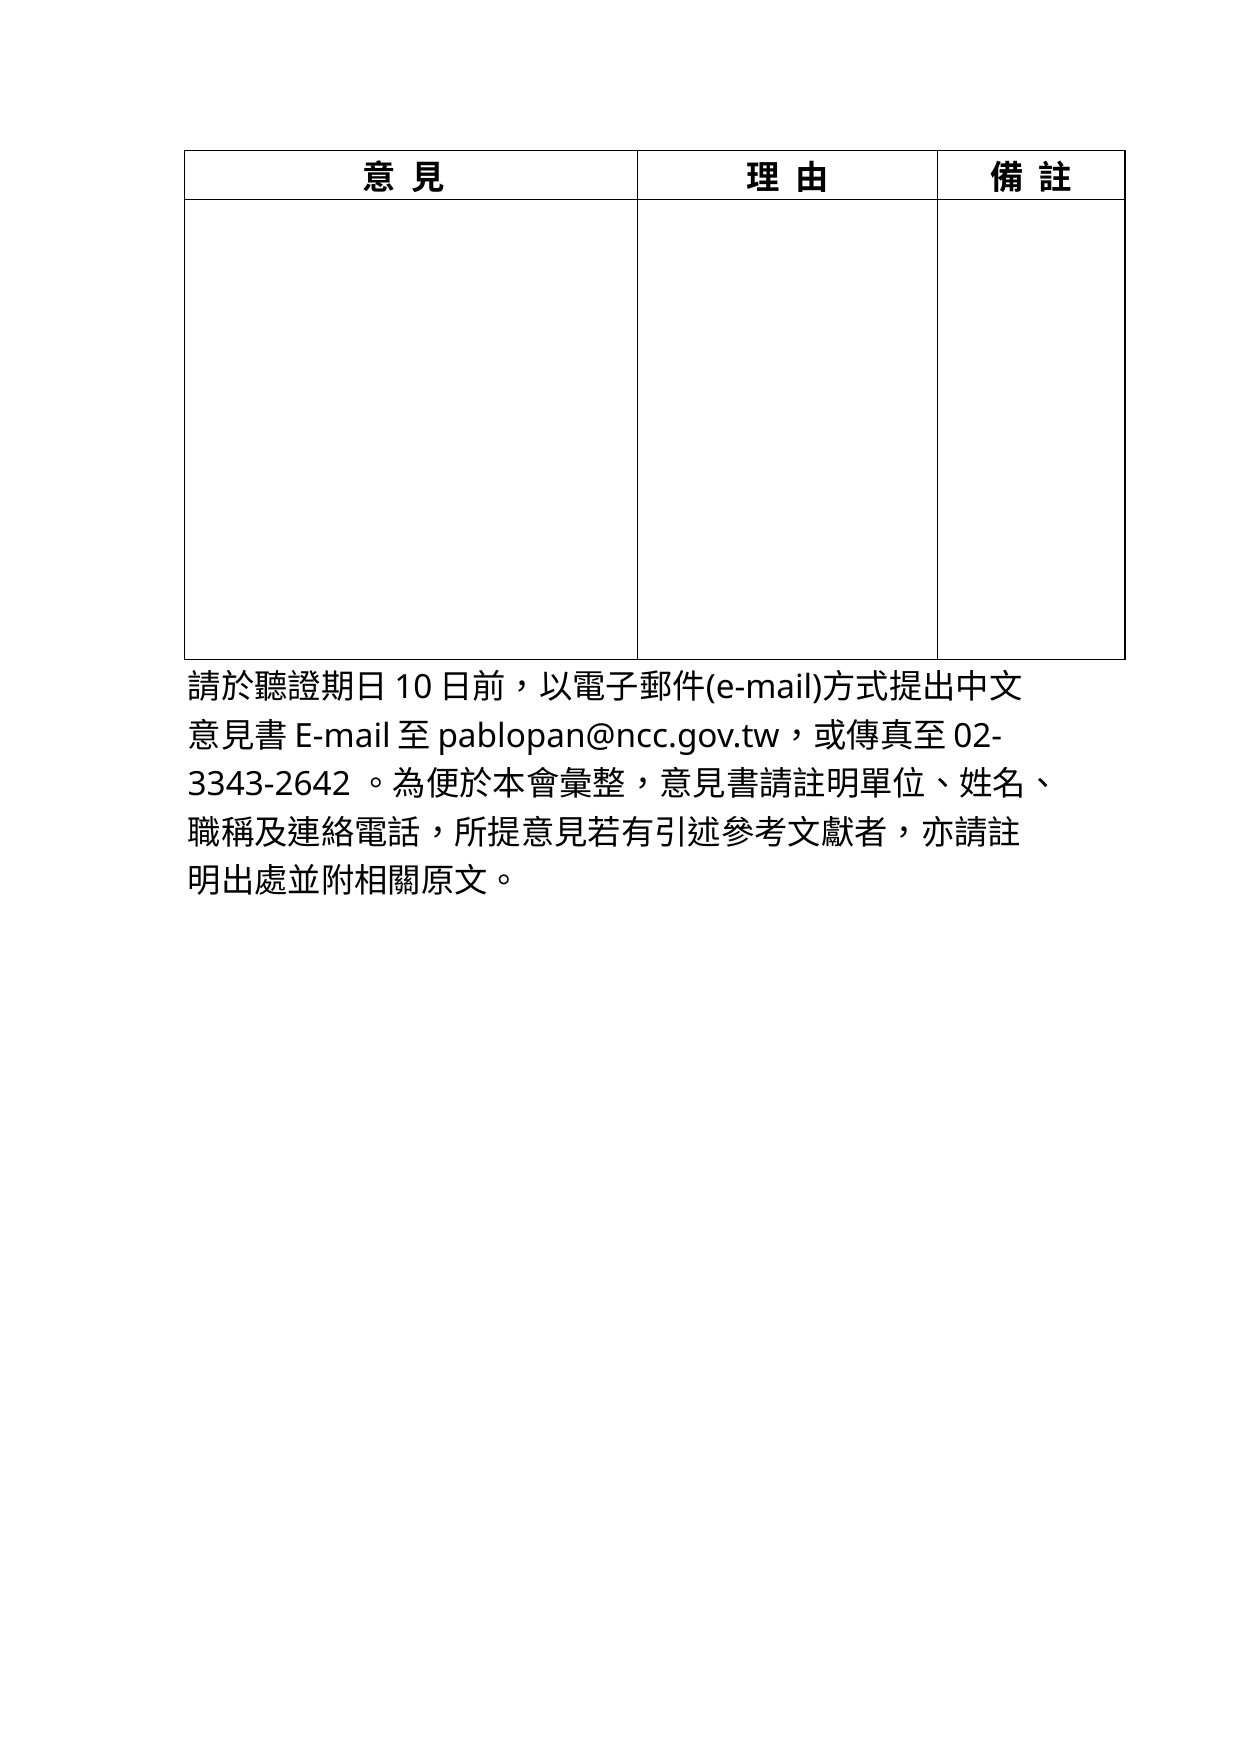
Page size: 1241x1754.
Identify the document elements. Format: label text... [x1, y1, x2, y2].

table_header 理 由 [638, 151, 937, 199]
table_cell [638, 200, 937, 659]
text 請於聽證期日10日前，以電子郵件(e-mail)方式提出中文意見書E-mail至pablopan@ncc.gov.tw，或傳真至02-3343-2642 。為便於本會彙整，意見書請註明單位、姓名、職稱及連絡電話，所提意見若有引述參考文獻者，亦請註明出處並附相關原文。 [187, 660, 1053, 902]
table_header 意 見 [185, 151, 637, 199]
table_cell [185, 200, 637, 659]
table_header 備 註 [938, 151, 1124, 199]
table_cell [938, 200, 1124, 659]
